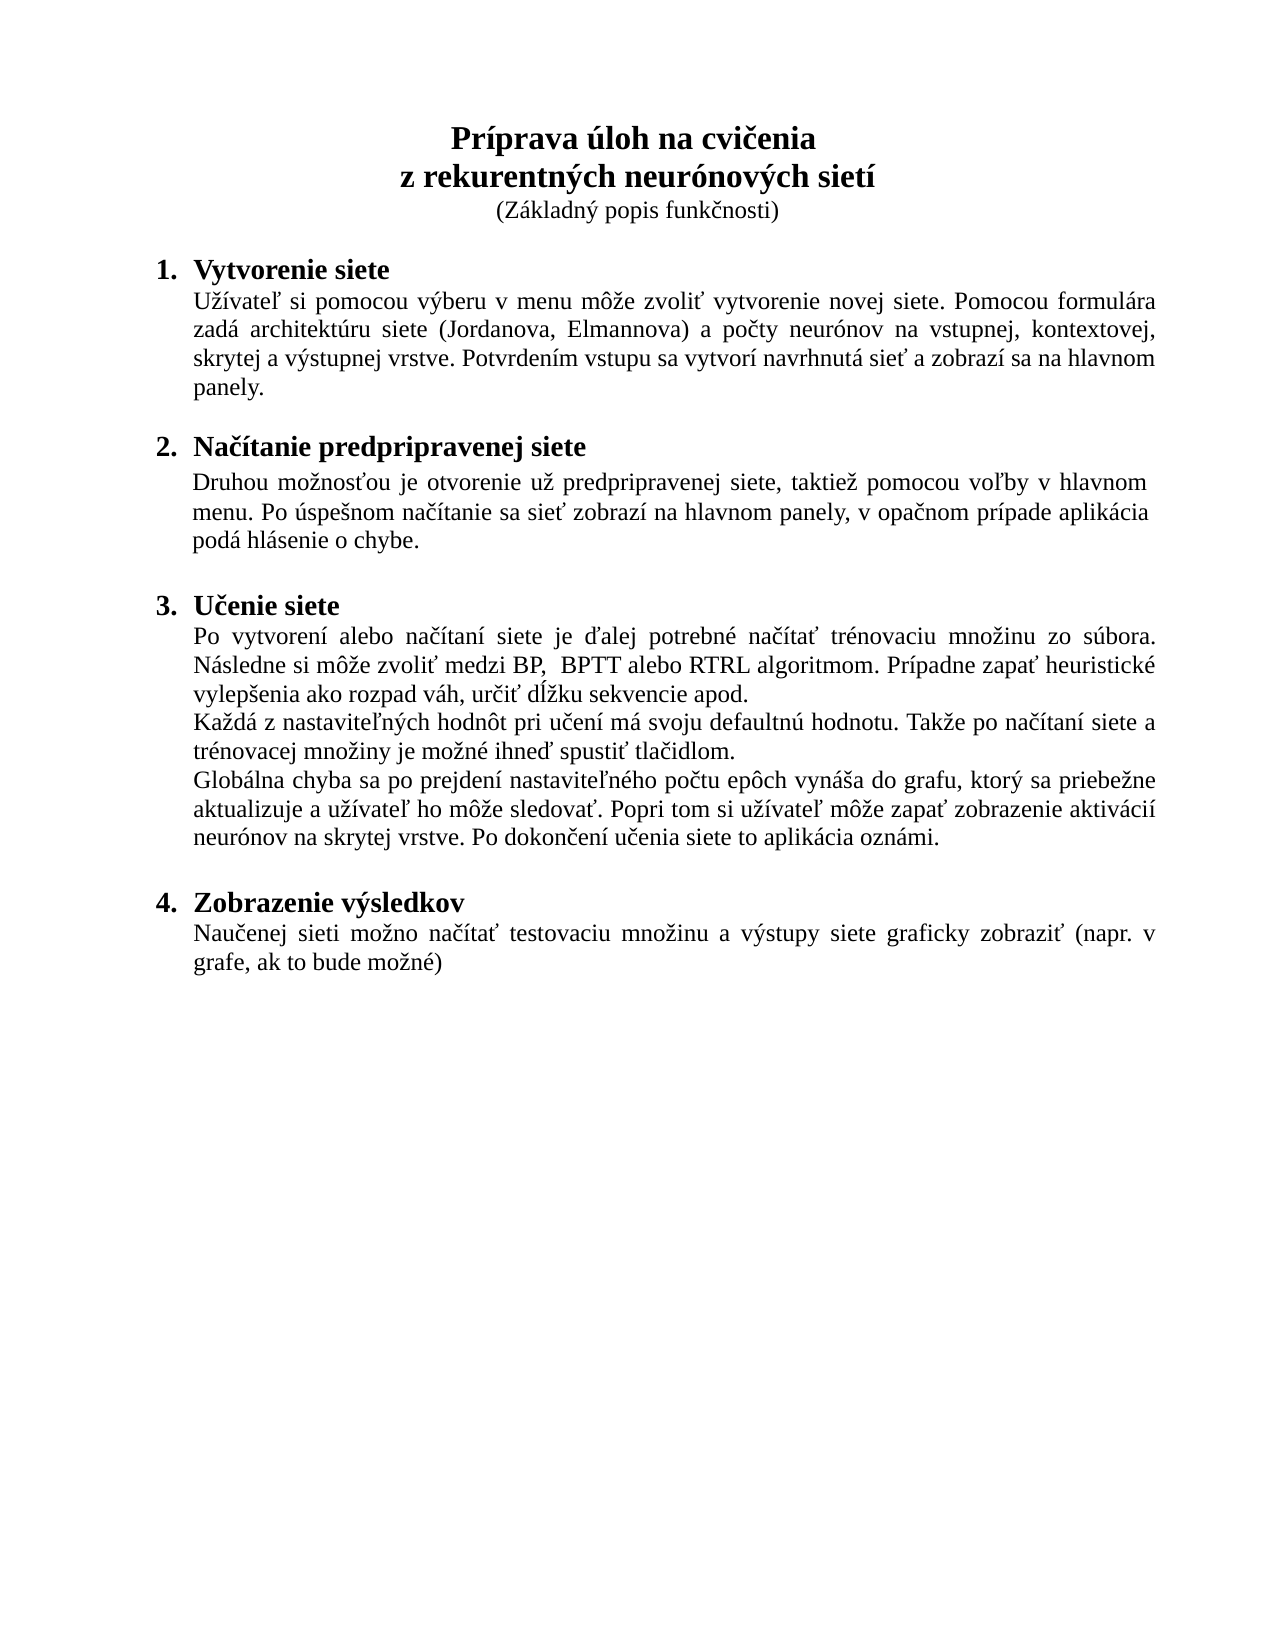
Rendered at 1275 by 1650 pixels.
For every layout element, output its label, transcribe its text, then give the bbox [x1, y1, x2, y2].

list Vytvorenie siete [156, 252, 1157, 286]
list Zobrazenie výsledkov [156, 885, 1157, 918]
list Globálna chyba sa po prejdení nastaviteľného počtu epôch vynáša do grafu, ktorý sa priebežne aktualizuje a užívateľ ho môže sledovať. Popri tom si užívateľ môže zapať zobrazenie aktivácií neurónov na skrytej vrstve. Po dokončení učenia siete to aplikácia oznámi. [156, 765, 1157, 851]
list Užívateľ si pomocou výberu v menu môže zvoliť vytvorenie novej siete. Pomocou formulára zadá architektúru siete (Jordanova, Elmannova) a počty neurónov na vstupnej, kontextovej, skrytej a výstupnej vrstve. Potvrdením vstupu sa vytvorí navrhnutá sieť a zobrazí sa na hlavnom panely. [156, 286, 1157, 401]
list Po vytvorení alebo načítaní siete je ďalej potrebné načítať trénovaciu množinu zo súbora. Následne si môže zvoliť medzi BP, BPTT alebo RTRL algoritmom. Prípadne zapať heuristické vylepšenia ako rozpad váh, určiť dĺžku sekvencie apod. [156, 621, 1157, 707]
list Učenie siete [156, 588, 1157, 621]
list Naučenej sieti možno načítať testovaciu množinu a výstupy siete graficky zobraziť (napr. v grafe, ak to bude možné) [156, 918, 1157, 976]
text Druhou možnosťou je otvorenie už predpripravenej siete, taktiež pomocou voľby v hlavnom menu. Po úspešnom načítanie sa sieť zobrazí na hlavnom panely, v opačnom prípade aplikácia podá hlásenie o chybe. [118, 463, 1157, 554]
text z rekurentných neurónových sietí [118, 156, 1157, 195]
text Príprava úloh na cvičenia [118, 118, 1157, 156]
list Každá z nastaviteľných hodnôt pri učení má svoju defaultnú hodnotu. Takže po načítaní siete a trénovacej množiny je možné ihneď spustiť tlačidlom. [156, 707, 1157, 765]
text (Základný popis funkčnosti) [118, 195, 1157, 223]
list Načítanie predpripravenej siete [156, 429, 1157, 463]
